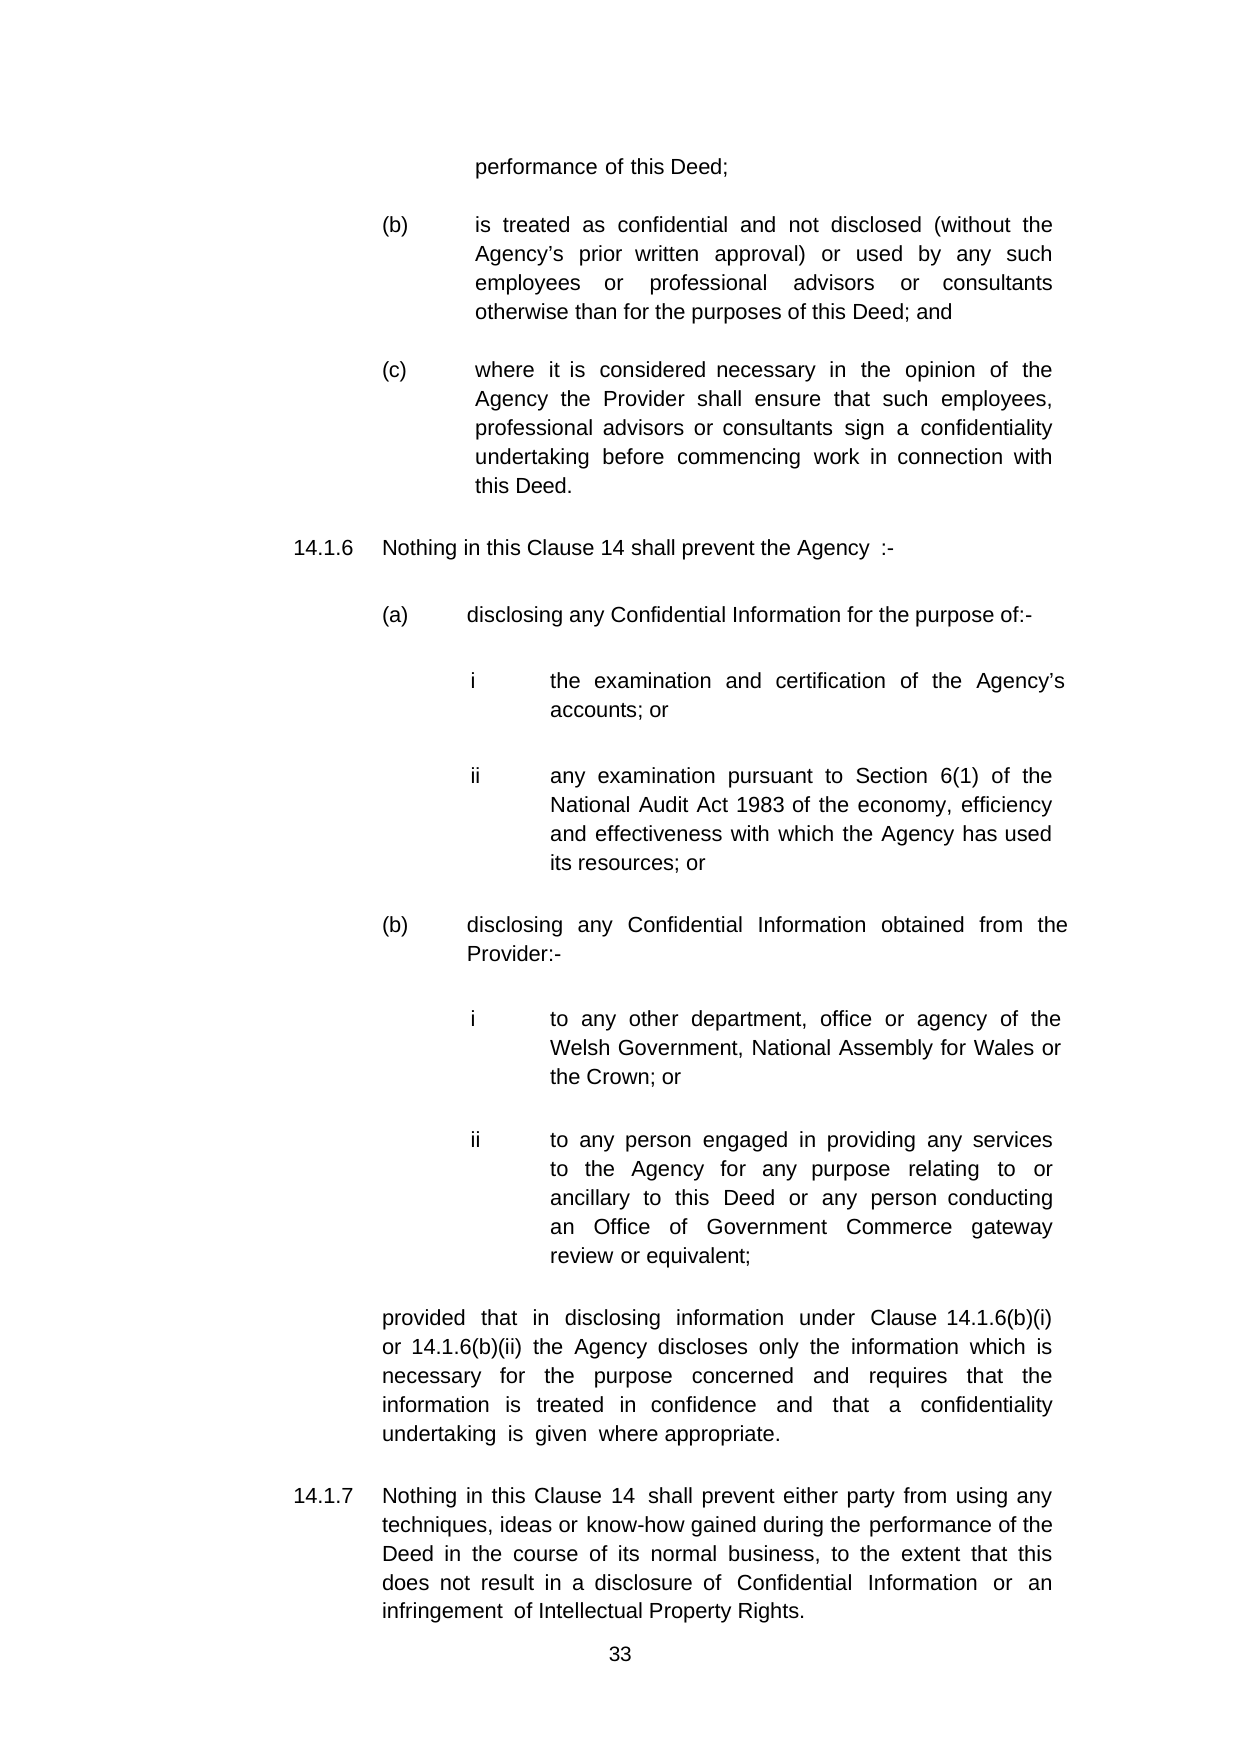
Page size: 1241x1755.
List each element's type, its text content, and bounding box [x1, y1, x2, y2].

text i to any other department, office or agency of the Welsh Government, National Assembly for Wales or the Crown; or [470, 1006, 1061, 1089]
list Nothing in this Clause 14 shall prevent the Agency :- [293, 535, 1065, 560]
list Nothing in this Clause 14 shall prevent either party from using any techniques, ideas or know-how gained during the performance of the Deed in the course of its normal business, to the extent that this does not result in a disclosure of Confidential Information or an infringement of Intellectual Property Rights. [293, 1483, 1053, 1624]
list performance of this Deed; [382, 154, 1053, 179]
list the examination and certification of the Agency’s accounts; or [470, 668, 1065, 722]
text ii to any person engaged in providing any services to the Agency for any purpose relating to or ancillary to this Deed or any person conducting an Office of Government Commerce gateway review or equivalent; [470, 1127, 1053, 1268]
list any examination pursuant to Section 6(1) of the National Audit Act 1983 of the economy, efficiency and effectiveness with which the Agency has used its resources; or [470, 763, 1052, 875]
list disclosing any Confidential Information obtained from the Provider:- [382, 912, 1068, 966]
text provided that in disclosing information under Clause 14.1.6(b)(i) or 14.1.6(b)(ii) the Agency discloses only the information which is necessary for the purpose concerned and requires that the information is treated in confidence and that a confidentiality undertaking is given where appropriate. [289, 1305, 1053, 1446]
list disclosing any Confidential Information for the purpose of:- [382, 602, 1065, 627]
list where it is considered necessary in the opinion of the Agency the Provider shall ensure that such employees, professional advisors or consultants sign a confidentiality undertaking before commencing work in connection with this Deed. [382, 357, 1053, 498]
list is treated as confidential and not disclosed (without the Agency’s prior written approval) or used by any such employees or professional advisors or consultants otherwise than for the purposes of this Deed; and [382, 212, 1053, 324]
